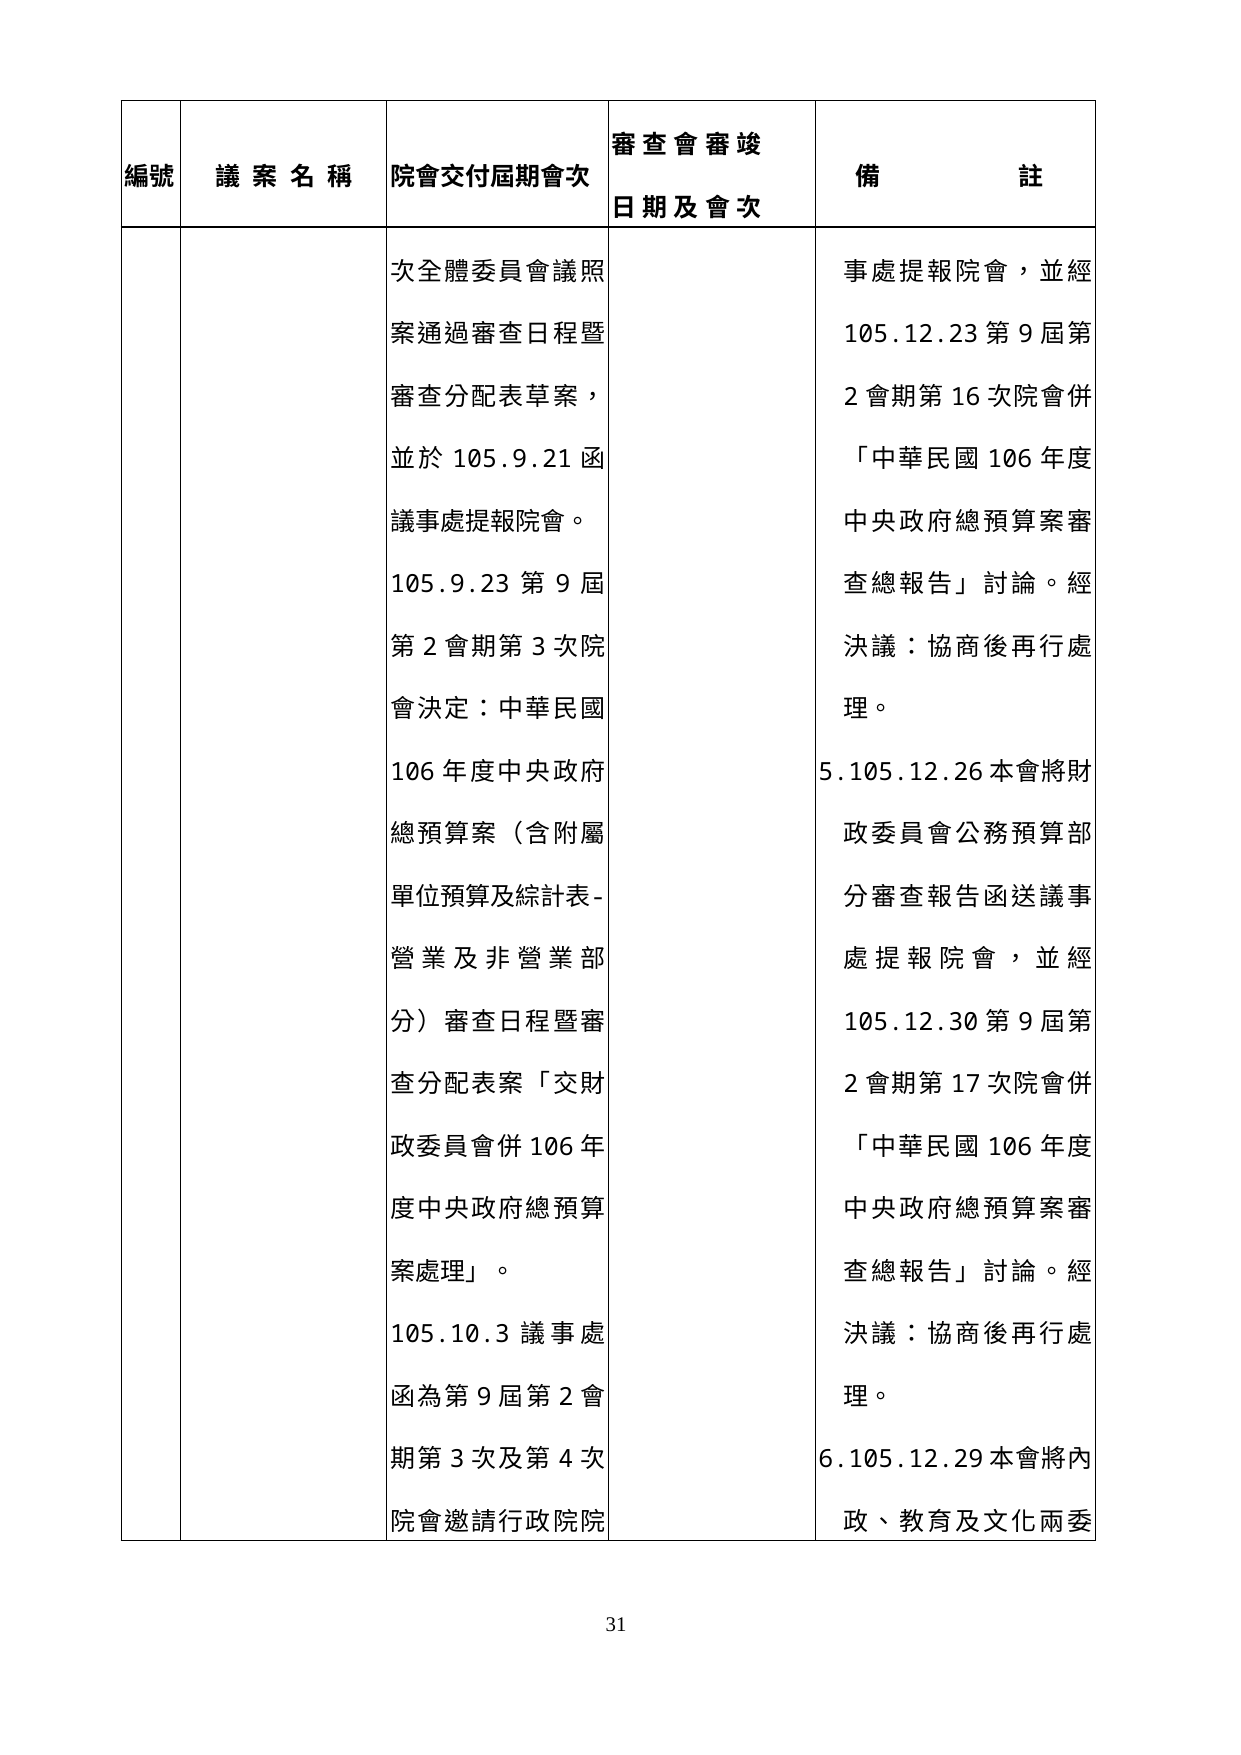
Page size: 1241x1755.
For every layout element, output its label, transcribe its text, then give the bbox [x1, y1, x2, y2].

table_cell 次全體委員會議照案通過審查日程暨審查分配表草案，並於105.9.21函議事處提報院會。 105.9.23第9屆第2會期第3次院會決定：中華民國106年度中央政府總預算案（含附屬單位預算及綜計表-營業及非營業部分）審查日程暨審查分配表案「交財政委員會併106年度中央政府總預算案處理」。 105.10.3議事處函為第9屆第2會期第3次及第4次院會邀請行政院院 [387, 228, 608, 1540]
table_header 審查會審竣 日期及會次 [609, 101, 815, 226]
table_header 議 案 名 稱 [181, 101, 386, 226]
table_cell 事處提報院會，並經105.12.23第9屆第2會期第16次院會併「中華民國106年度中央政府總預算案審查總報告」討論。經決議：協商後再行處理。 5.105.12.26本會將財政委員會公務預算部分審查報告函送議事處提報院會，並經105.12.30第9屆第2會期第17次院會併「中華民國106年度中央政府總預算案審查總報告」討論。經決議：協商後再行處理。 6.105.12.29本會將內政、教育及文化兩委 [816, 228, 1095, 1540]
table_cell [122, 228, 180, 1540]
table_header 備 註 [816, 101, 1095, 226]
table_cell [181, 228, 386, 1540]
table_cell [609, 228, 815, 1540]
table_header 院會交付屆期會次 [387, 101, 608, 226]
table_header 編號 [122, 101, 180, 226]
